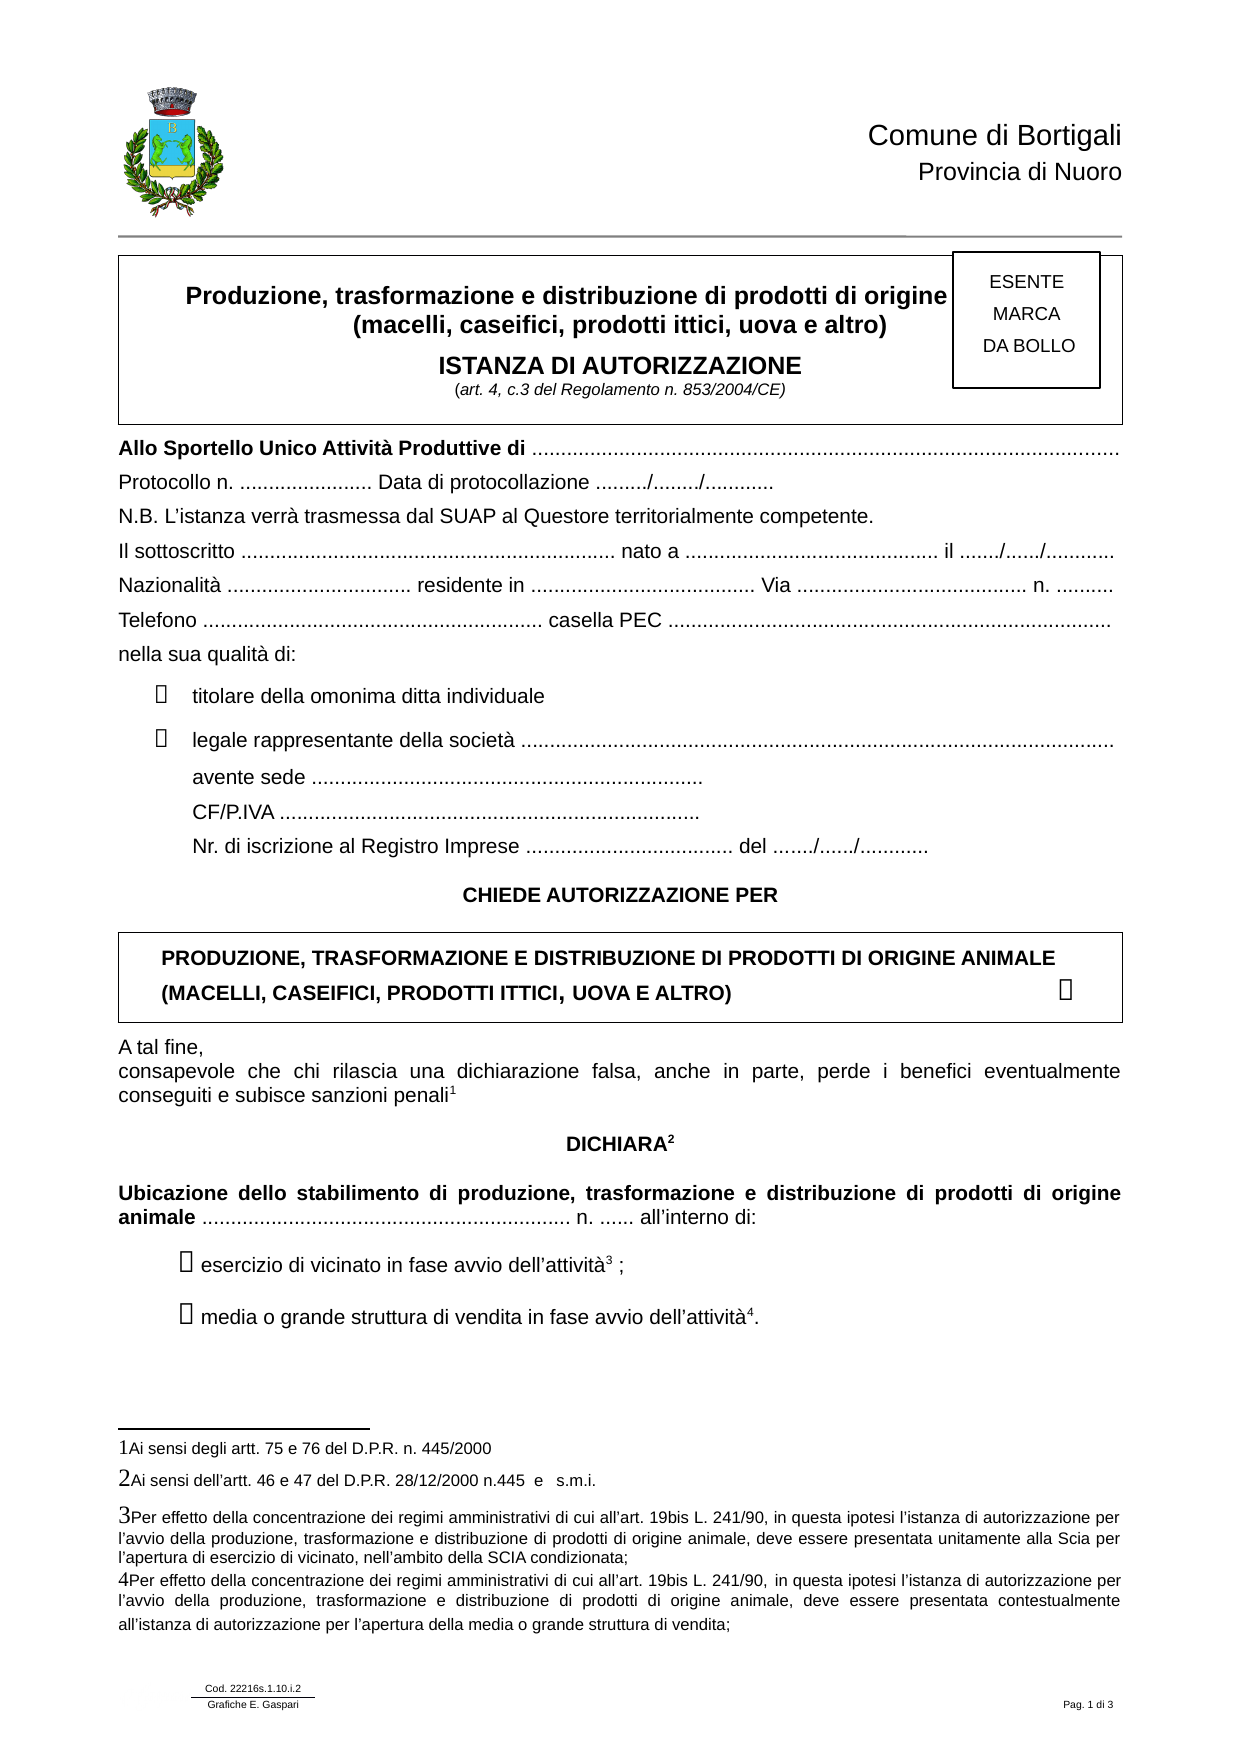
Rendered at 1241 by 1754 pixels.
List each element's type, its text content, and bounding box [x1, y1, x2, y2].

text DICHIARA [157, 1132, 1083, 1156]
text Provincia di Nuoro [224, 157, 1122, 185]
text Ai sensi degli artt. 75 e 76 del D.P.R. n. 445/2000 [118, 1435, 1122, 1459]
text Il sottoscritto ................................................................. nato a ............................................ il ......./....../............ [118, 539, 1122, 563]
text nella sua qualità di: [118, 642, 1122, 666]
table_header Produzione, trasformazione e distribuzione di prodotti di origine animale (macelli, caseifici, prodotti ittici, uova e altro) ISTANZA DI AUTORIZZAZIONE (art. 4, c.3 del Regolamento n. 853/2004/CE) [119, 256, 1122, 424]
text CHIEDE AUTORIZZAZIONE PER [118, 883, 1122, 907]
text  media o grande struttura di vendita in fase avvio dell’attività. [177, 1293, 1122, 1333]
picture [122, 87, 224, 219]
text avente sede .................................................................... [192, 765, 1122, 789]
text  legale rappresentante della società ....................................................................................................... [153, 721, 1122, 755]
text Ubicazione dello stabilimento di produzione, trasformazione e distribuzione di prodotti di origine animale ................................................................ n. ...... all’interno di: [118, 1181, 1122, 1229]
text  titolare della omonima ditta individuale [153, 676, 1122, 710]
text Allo Sportello Unico Attività Produttive di [118, 436, 1122, 459]
text Per effetto della concentrazione dei regimi amministrativi di cui all’art. 19bis L. 241/90, in questa ipotesi l’istanza di autorizzazione per l’avvio della produzione, trasformazione e distribuzione di prodotti di origine animale, deve essere presentata unitamente alla Scia per l’apertura di esercizio di vicinato, nell’ambito della SCIA condizionata; [118, 1500, 1122, 1567]
text Comune di Bortigali [224, 118, 1122, 152]
text  esercizio di vicinato in fase avvio dell’attività ; [177, 1241, 1122, 1281]
text A tal fine, [118, 1035, 1122, 1059]
text CF/P.IVA ......................................................................... [192, 799, 1122, 823]
text Telefono ........................................................... casella PEC ............................................................................. [118, 607, 1122, 631]
text Nazionalità ................................ residente in ....................................... Via ........................................ n. .......... [118, 573, 1122, 597]
text Ai sensi dell’artt. 46 e 47 del D.P.R. 28/12/2000 n.445 e s.m.i. [118, 1463, 1122, 1492]
text Nr. di iscrizione al Registro Imprese .................................... del ......./....../............ [192, 834, 1122, 858]
text Per effetto della concentrazione dei regimi amministrativi di cui all’art. 19bis L. 241/90, in questa ipotesi l’istanza di autorizzazione per l’avvio della produzione, trasformazione e distribuzione di prodotti di origine animale, deve essere presentata contestualmente all’istanza di autorizzazione per l’apertura della media o grande struttura di vendita; [118, 1567, 1122, 1636]
text Protocollo n. ....................... Data di protocollazione ........./......../............ [118, 470, 1122, 494]
table_header PRODUZIONE, TRASFORMAZIONE E DISTRIBUZIONE DI PRODOTTI DI ORIGINE ANIMALE (MACELLI, CASEIFICI, PRODOTTI ITTICI, UOVA E ALTRO)  [119, 933, 1122, 1022]
text consapevole che chi rilascia una dichiarazione falsa, anche in parte, perde i benefici eventualmente conseguiti e subisce sanzioni penali [118, 1059, 1122, 1107]
text N.B. L’istanza verrà trasmessa dal SUAP al Questore territorialmente competente. [118, 504, 1122, 528]
